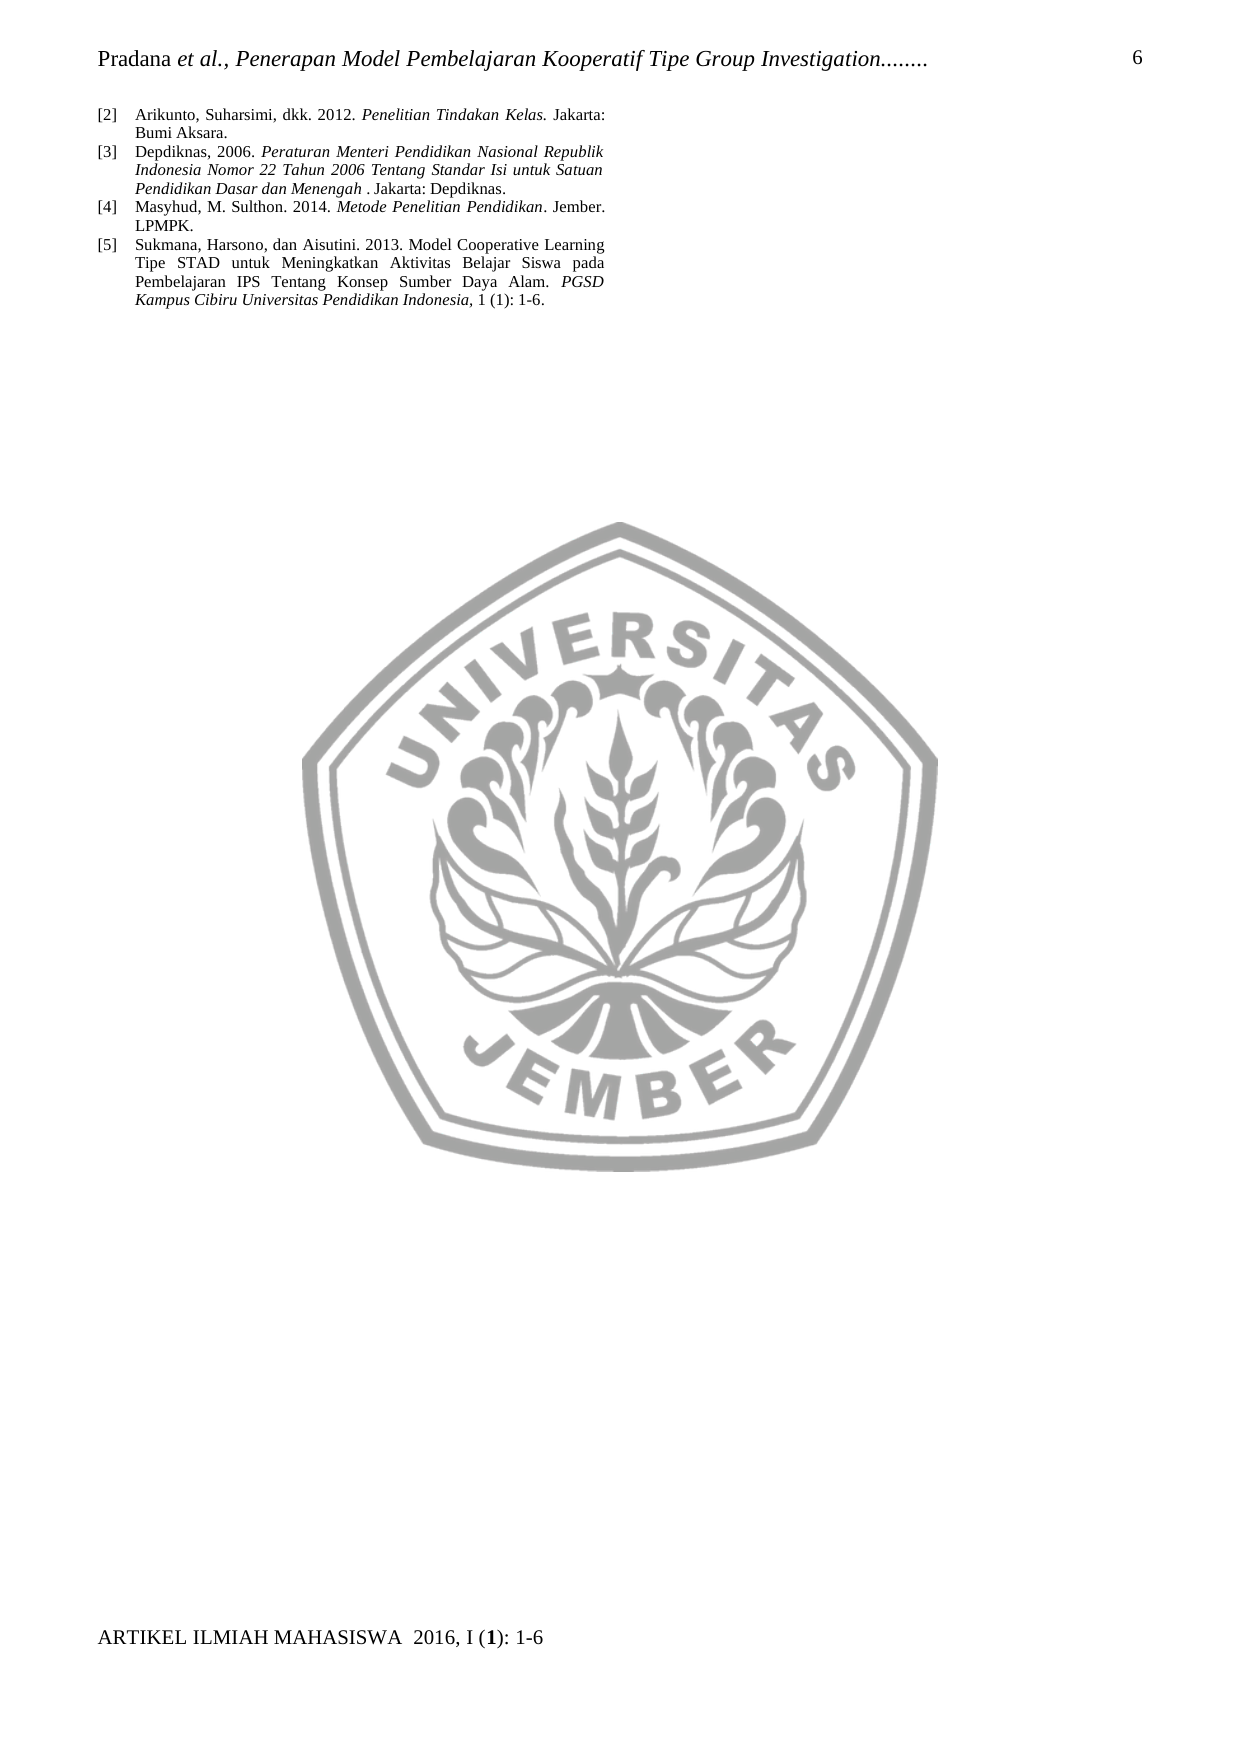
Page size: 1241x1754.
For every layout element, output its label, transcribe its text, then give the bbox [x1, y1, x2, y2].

list Depdiknas, 2006. Peraturan Menteri Pendidikan Nasional Republik Indonesia Nomor 22 Tahun 2006 Tentang Standar Isi untuk Satuan Pendidikan Dasar dan Menengah . Jakarta: Depdiknas. [97, 142, 605, 198]
list Sukmana, Harsono, dan Aisutini. 2013. Model Cooperative Learning Tipe STAD untuk Meningkatkan Aktivitas Belajar Siswa pada Pembelajaran IPS Tentang Konsep Sumber Daya Alam. PGSD Kampus Cibiru Universitas Pendidikan Indonesia, 1 (1): 1-6. [97, 235, 605, 309]
picture [229, 447, 1011, 1247]
list Arikunto, Suharsimi, dkk. 2012. Penelitian Tindakan Kelas. Jakarta: Bumi Aksara. [97, 105, 605, 142]
list Masyhud, M. Sulthon. 2014. Metode Penelitian Pendidikan. Jember. LPMPK. [97, 198, 605, 235]
